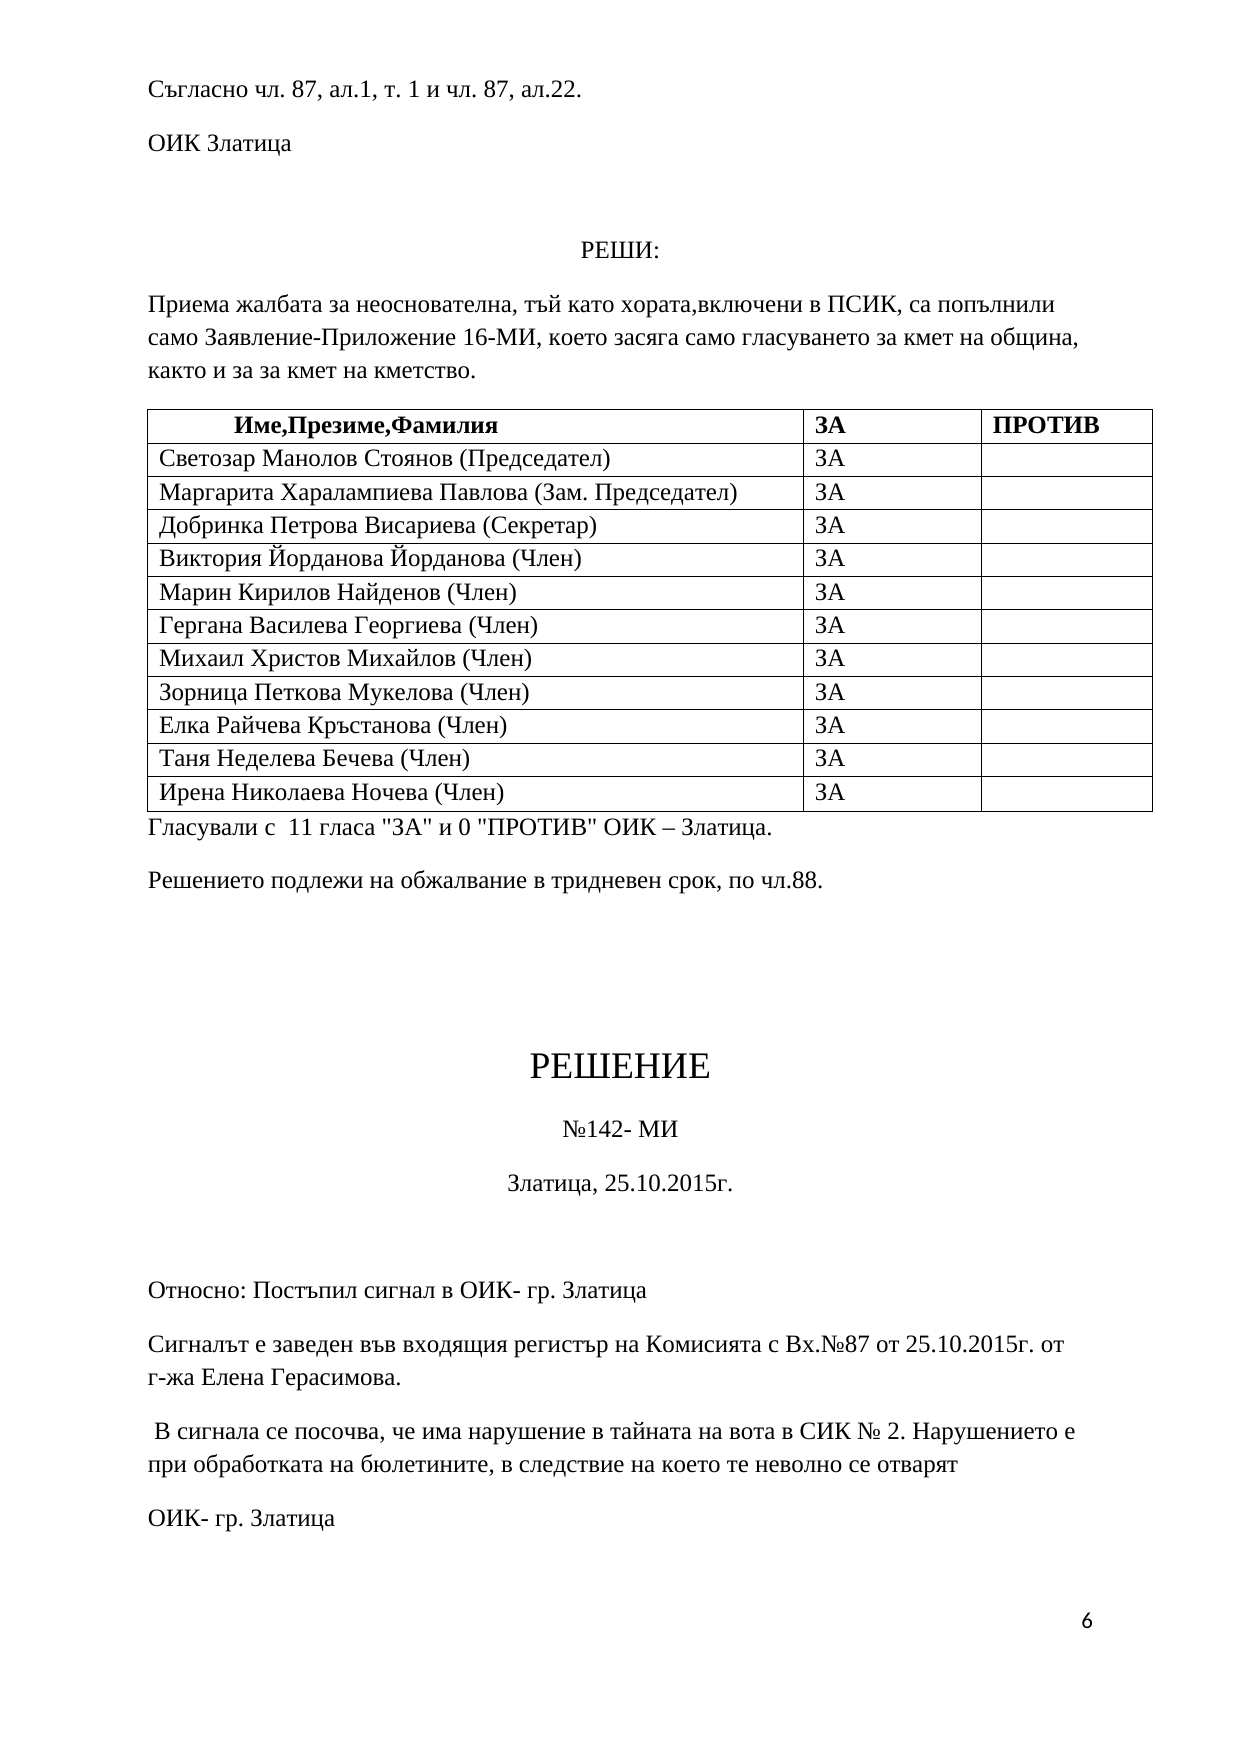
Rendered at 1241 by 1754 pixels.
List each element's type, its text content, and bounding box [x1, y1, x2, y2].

table_cell Светозар Манолов Стоянов (Председател) [148, 444, 803, 476]
table_cell ЗА [804, 544, 981, 576]
table_cell ЗА [804, 744, 981, 776]
text Съгласно чл. 87, ал.1, т. 1 и чл. 87, ал.22. [148, 74, 1093, 102]
text Решението подлежи на обжалвание в тридневен срок, по чл.88. [148, 865, 1093, 894]
table_cell [982, 644, 1152, 676]
text №142- МИ [148, 1114, 1093, 1143]
text Сигналът е заведен във входящия регистър на Комисията с Вх.№87 от 25.10.2015г. от г-жа Елена Герасимова. [148, 1329, 1093, 1391]
text Относно: Постъпил сигнал в ОИК- гр. Златица [148, 1276, 1093, 1304]
table_cell [982, 677, 1152, 709]
table_cell Таня Неделева Бечева (Член) [148, 744, 803, 776]
text Приема жалбата за неоснователна, тъй като хората,включени в ПСИК, са попълнили само Заявление-Приложение 16-МИ, което засяга само гласуването за кмет на община, както и за за кмет на кметство. [148, 289, 1093, 384]
table_cell [982, 544, 1152, 576]
table_cell [982, 510, 1152, 542]
table_cell ЗА [804, 477, 981, 509]
text ОИК Златица [148, 128, 1093, 156]
table_cell ЗА [804, 610, 981, 642]
table_cell [982, 477, 1152, 509]
table_cell ЗА [804, 710, 981, 742]
table_cell [982, 610, 1152, 642]
table_cell [982, 744, 1152, 776]
table_cell ЗА [804, 677, 981, 709]
text ОИК- гр. Златица [148, 1503, 1093, 1532]
table_cell ЗА [804, 444, 981, 476]
text В сигнала се посочва, че има нарушение в тайната на вота в СИК № 2. Нарушението е при обработката на бюлетините, в следствие на което те неволно се отварят [148, 1416, 1093, 1478]
table_cell [982, 444, 1152, 476]
table_cell Ирена Николаева Ночева (Член) [148, 777, 803, 811]
table_cell Гергана Василева Георгиева (Член) [148, 610, 803, 642]
text РЕШЕНИЕ [148, 1043, 1093, 1087]
table_cell [982, 777, 1152, 811]
table_cell Елка Райчева Кръстанова (Член) [148, 710, 803, 742]
table_cell ЗА [804, 510, 981, 542]
table_cell ЗА [804, 577, 981, 609]
table_cell Михаил Христов Михайлов (Член) [148, 644, 803, 676]
table_cell Зорница Петкова Мукелова (Член) [148, 677, 803, 709]
table_header ЗА [804, 410, 981, 442]
text Златица, 25.10.2015г. [148, 1168, 1093, 1197]
table_cell Виктория Йорданова Йорданова (Член) [148, 544, 803, 576]
table_header Име,Презиме,Фамилия [148, 410, 803, 442]
table_cell Марин Кирилов Найденов (Член) [148, 577, 803, 609]
table_cell ЗА [804, 777, 981, 811]
table_cell Добринка Петрова Висариева (Секретар) [148, 510, 803, 542]
text РЕШИ: [148, 235, 1093, 264]
text Гласували с 11 гласа "ЗА" и 0 "ПРОТИВ" ОИК – Златица. [148, 812, 1093, 840]
table_cell [982, 577, 1152, 609]
table_cell ЗА [804, 644, 981, 676]
table_header ПРОТИВ [982, 410, 1152, 442]
table_cell Маргарита Харалампиева Павлова (Зам. Председател) [148, 477, 803, 509]
table_cell [982, 710, 1152, 742]
